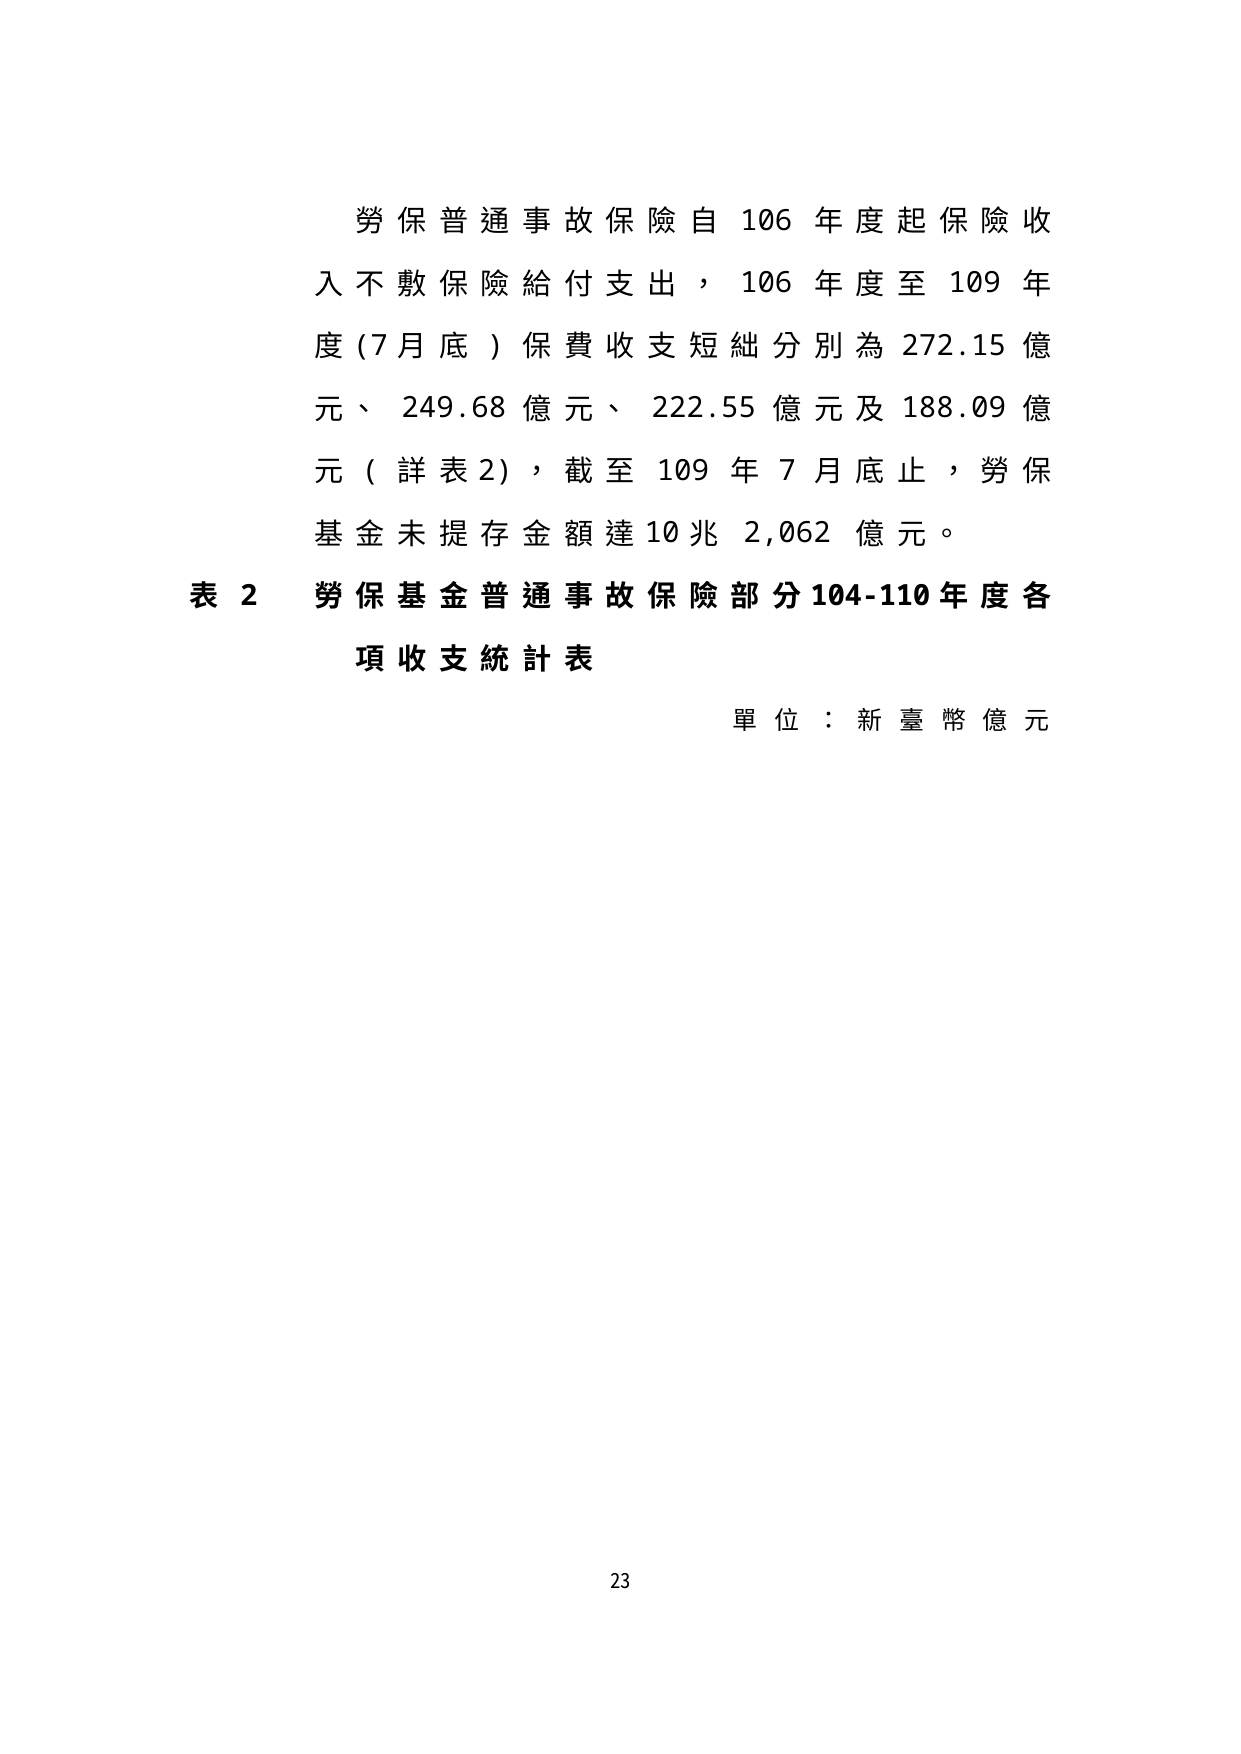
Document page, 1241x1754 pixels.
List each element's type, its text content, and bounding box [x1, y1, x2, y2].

text 勞保普通事故保險自106年度起保險收入不敷保險給付支出，106年度至109年度(7月底)保費收支短絀分別為272.15億元、249.68億元、222.55億元及188.09億元(詳表2)，截至109年7月底止，勞保基金未提存金額達10兆2,062億元。 [271, 177, 1058, 552]
text 單位：新臺幣億元 [183, 677, 1058, 740]
text 表2 勞保基金普通事故保險部分104-110年度各項收支統計表 [183, 552, 1058, 677]
